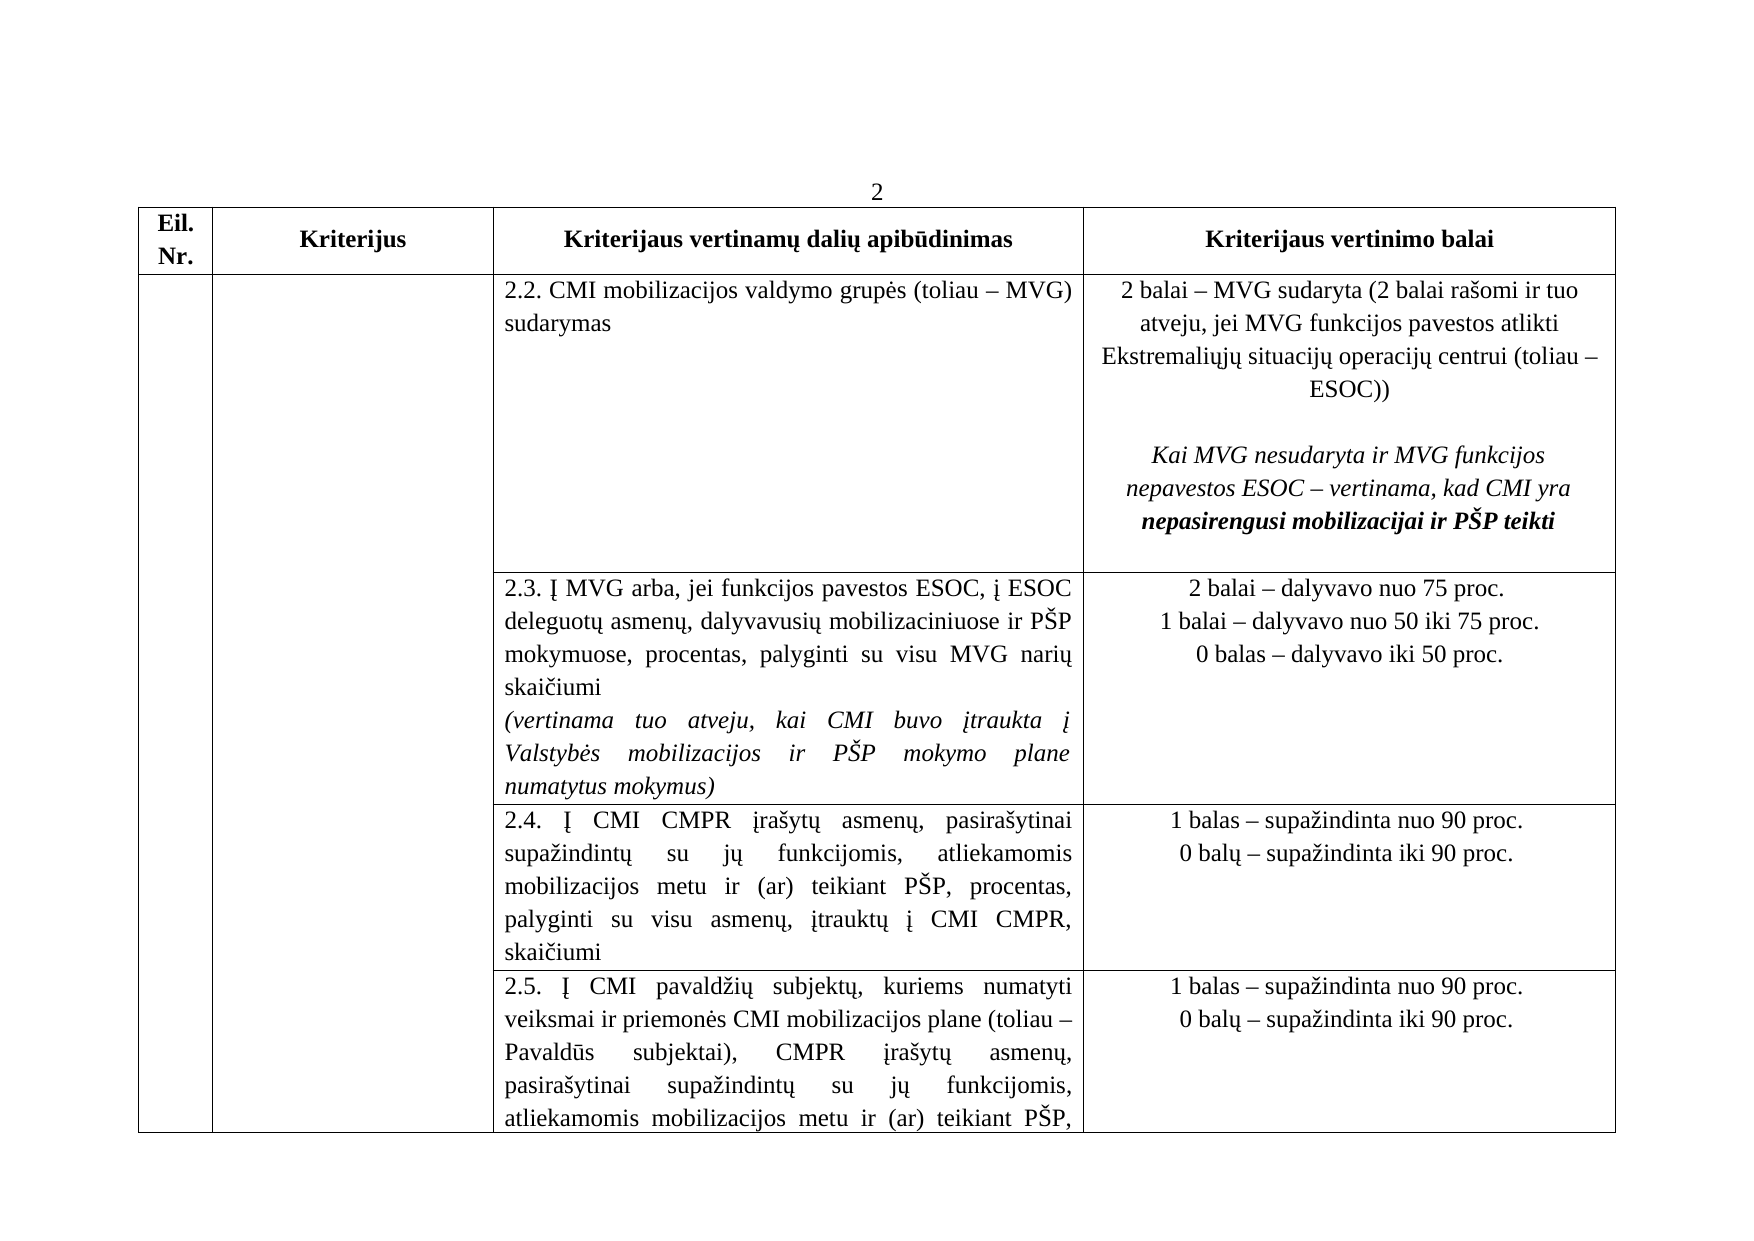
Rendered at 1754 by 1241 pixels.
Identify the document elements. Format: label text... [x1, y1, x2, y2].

table_cell 2.4. Į CMI CMPR įrašytų asmenų, pasirašytinai supažindintų su jų funkcijomis, atliekamomis mobilizacijos metu ir (ar) teikiant PŠP, procentas, palyginti su visu asmenų, įtrauktų į CMI CMPR, skaičiumi [494, 805, 1083, 970]
table_cell 1 balas – supažindinta nuo 90 proc. 0 balų – supažindinta iki 90 proc. [1084, 805, 1615, 970]
table_header Kriterijaus vertinimo balai [1084, 208, 1615, 274]
table_cell 2 balai – dalyvavo nuo 75 proc. 1 balai – dalyvavo nuo 50 iki 75 proc. 0 balas – dalyvavo iki 50 proc. [1084, 573, 1615, 804]
table_cell [139, 275, 212, 1132]
table_cell 1 balas – supažindinta nuo 90 proc. 0 balų – supažindinta iki 90 proc. [1084, 971, 1615, 1132]
table_cell 2.3. Į MVG arba, jei funkcijos pavestos ESOC, į ESOC deleguotų asmenų, dalyvavusių mobilizaciniuose ir PŠP mokymuose, procentas, palyginti su visu MVG narių skaičiumi (vertinama tuo atveju, kai CMI buvo įtraukta į Valstybės mobilizacijos ir PŠP mokymo plane numatytus mokymus) [494, 573, 1083, 804]
table_cell 2.2. CMI mobilizacijos valdymo grupės (toliau – MVG) sudarymas [494, 275, 1083, 572]
table_cell 2 balai – MVG sudaryta (2 balai rašomi ir tuo atveju, jei MVG funkcijos pavestos atlikti Ekstremaliųjų situacijų operacijų centrui (toliau – ESOC)) Kai MVG nesudaryta ir MVG funkcijos nepavestos ESOC – vertinama, kad CMI yra nepasirengusi mobilizacijai ir PŠP teikti [1084, 275, 1615, 572]
table_header Eil. Nr. [139, 208, 212, 274]
table_cell 2.5. Į CMI pavaldžių subjektų, kuriems numatyti veiksmai ir priemonės CMI mobilizacijos plane (toliau – Pavaldūs subjektai), CMPR įrašytų asmenų, pasirašytinai supažindintų su jų funkcijomis, atliekamomis mobilizacijos metu ir (ar) teikiant PŠP, [494, 971, 1083, 1132]
table_cell [213, 275, 493, 1132]
table_header Kriterijus [213, 208, 493, 274]
table_header Kriterijaus vertinamų dalių apibūdinimas [494, 208, 1083, 274]
